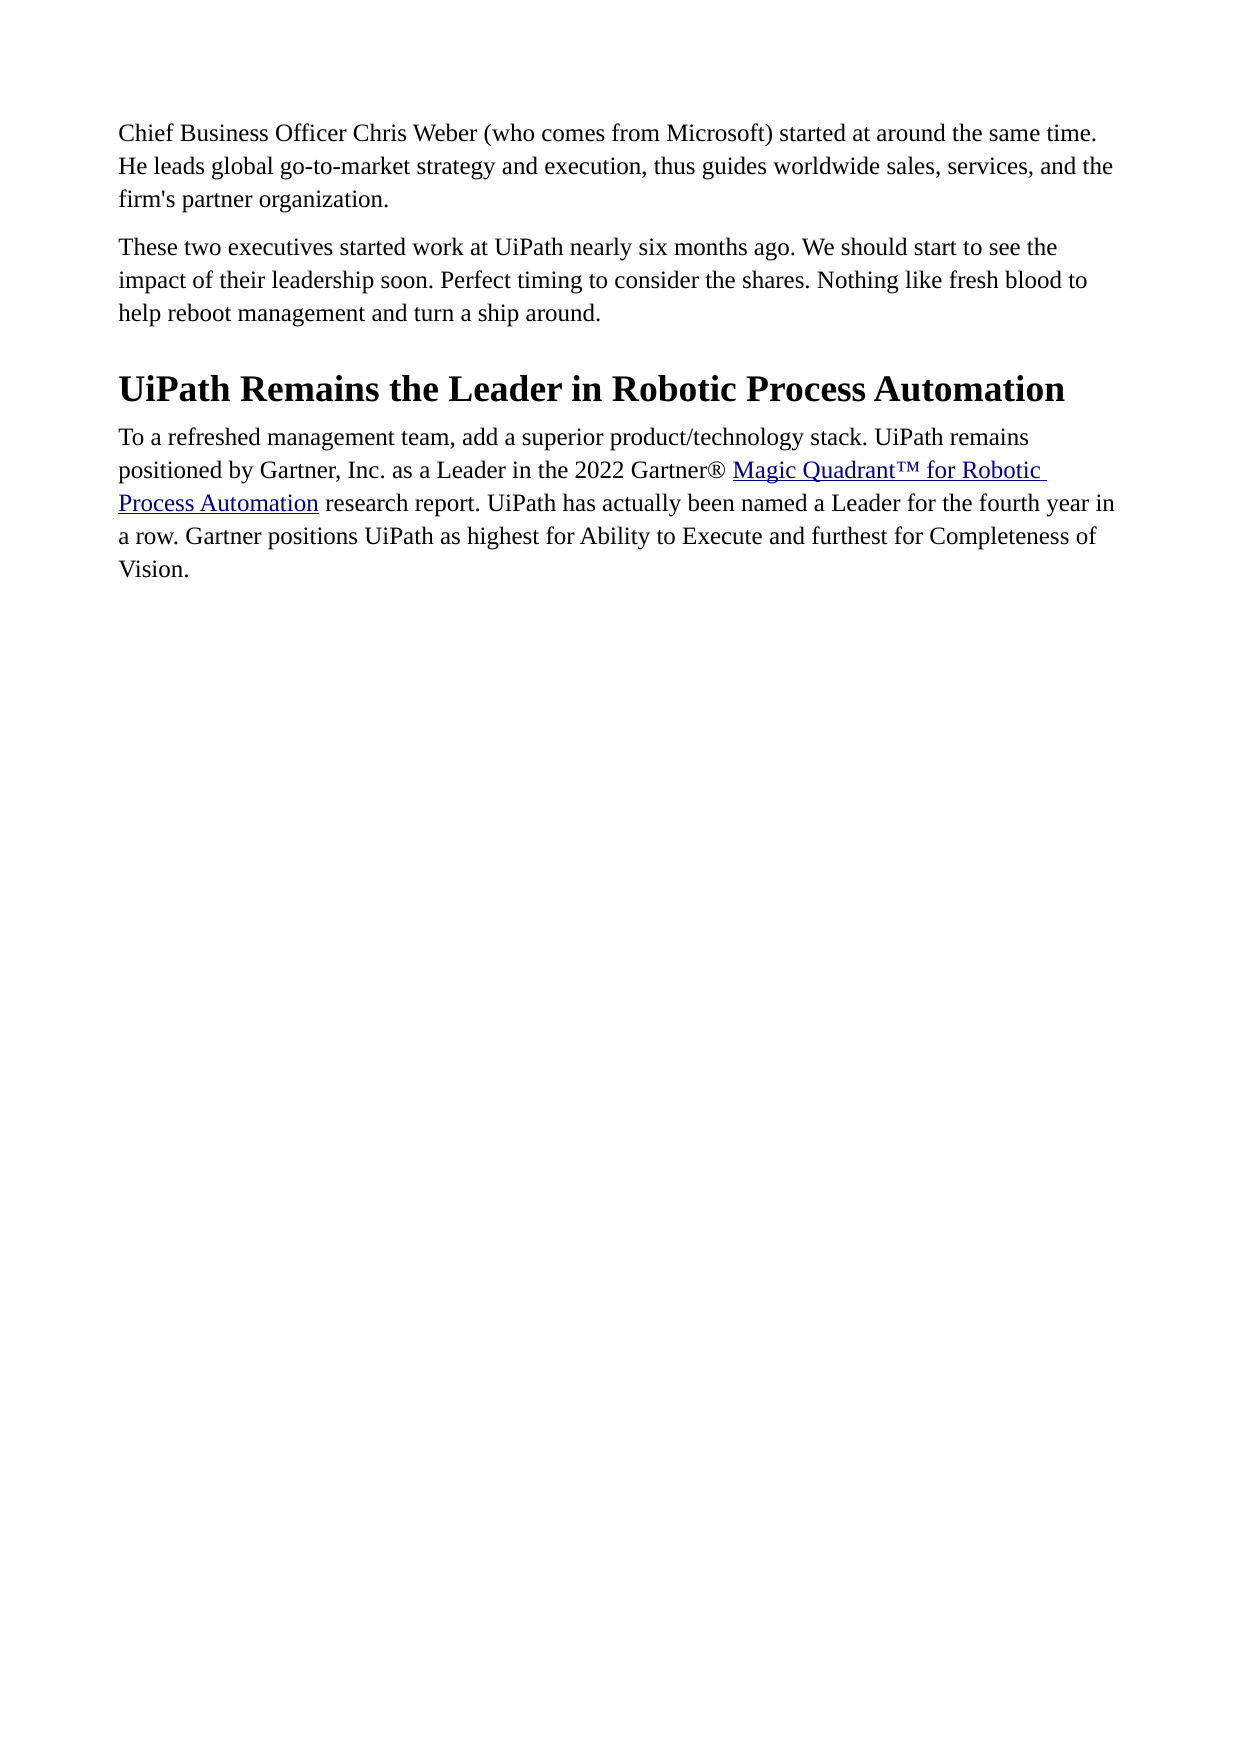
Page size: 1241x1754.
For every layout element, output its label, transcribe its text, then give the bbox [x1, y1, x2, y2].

subtitle UiPath Remains the Leader in Robotic Process Automation [118, 366, 1122, 409]
text Chief Business Officer Chris Weber (who comes from Microsoft) started at around the same time. He leads global go-to-market strategy and execution, thus guides worldwide sales, services, and the firm's partner organization. [118, 118, 1122, 213]
text To a refreshed management team, add a superior product/technology stack. UiPath remains positioned by Gartner, Inc. as a Leader in the 2022 Gartner® Magic Quadrant™ for Robotic Process Automation research report. UiPath has actually been named a Leader for the fourth year in a row. Gartner positions UiPath as highest for Ability to Execute and furthest for Completeness of Vision. [118, 422, 1122, 583]
text These two executives started work at UiPath nearly six months ago. We should start to see the impact of their leadership soon. Perfect timing to consider the shares. Nothing like fresh blood to help reboot management and turn a ship around. [118, 232, 1122, 327]
